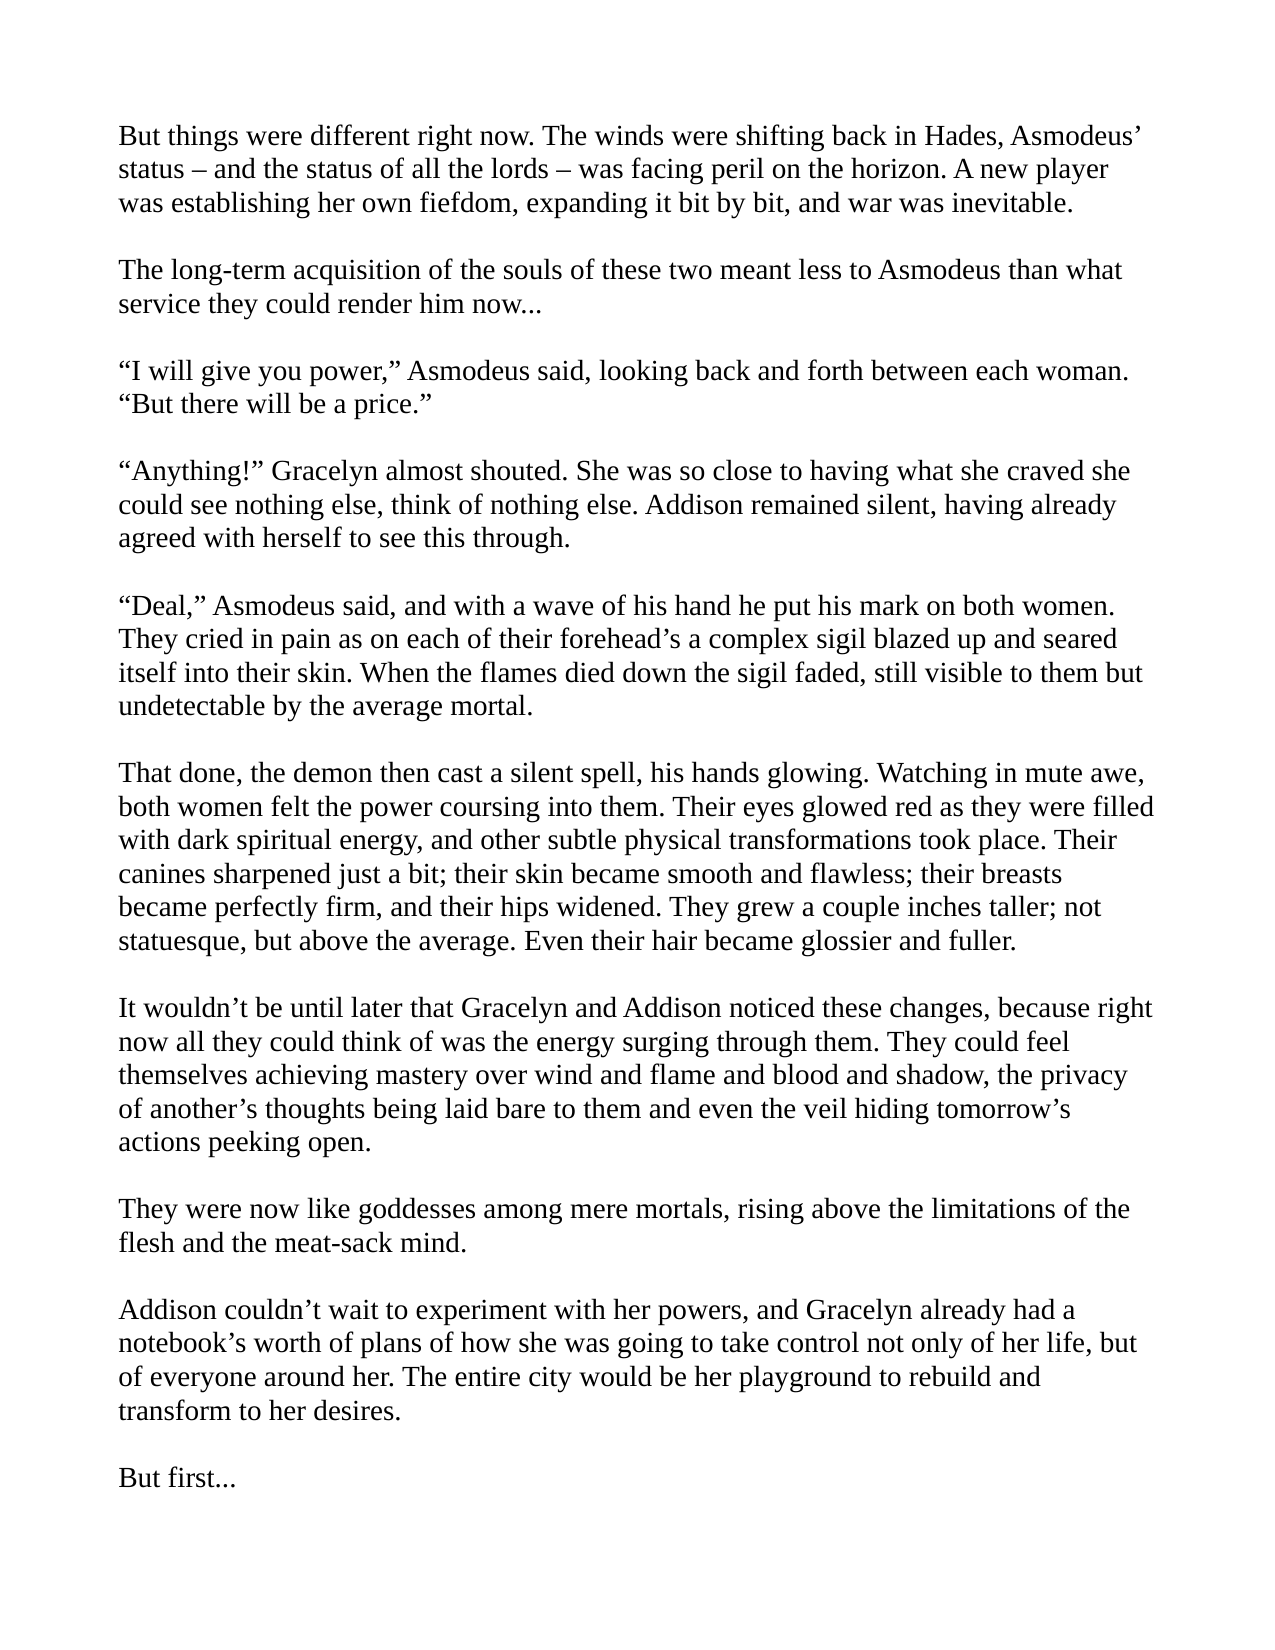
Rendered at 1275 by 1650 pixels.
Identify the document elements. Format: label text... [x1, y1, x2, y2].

text “Deal,” Asmodeus said, and with a wave of his hand he put his mark on both women. They cried in pain as on each of their forehead’s a complex sigil blazed up and seared itself into their skin. When the flames died down the sigil faded, still visible to them but undetectable by the average mortal. [118, 588, 1157, 722]
text The long-term acquisition of the souls of these two meant less to Asmodeus than what service they could render him now... [118, 252, 1157, 319]
text But things were different right now. The winds were shifting back in Hades, Asmodeus’ status – and the status of all the lords – was facing peril on the horizon. A new player was establishing her own fiefdom, expanding it bit by bit, and war was inevitable. [118, 118, 1157, 219]
text “I will give you power,” Asmodeus said, looking back and forth between each woman. “But there will be a price.” [118, 353, 1157, 420]
text It wouldn’t be until later that Gracelyn and Addison noticed these changes, because right now all they could think of was the energy surging through them. They could feel themselves achieving mastery over wind and flame and blood and shadow, the privacy of another’s thoughts being laid bare to them and even the veil hiding tomorrow’s actions peeking open. [118, 990, 1157, 1158]
text Addison couldn’t wait to experiment with her powers, and Gracelyn already had a notebook’s worth of plans of how she was going to take control not only of her life, but of everyone around her. The entire city would be her playground to rebuild and transform to her desires. [118, 1292, 1157, 1426]
text They were now like goddesses among mere mortals, rising above the limitations of the flesh and the meat-sack mind. [118, 1191, 1157, 1258]
text “Anything!” Gracelyn almost shouted. She was so close to having what she craved she could see nothing else, think of nothing else. Addison remained silent, having already agreed with herself to see this through. [118, 453, 1157, 554]
text That done, the demon then cast a silent spell, his hands glowing. Watching in mute awe, both women felt the power coursing into them. Their eyes glowed red as they were filled with dark spiritual energy, and other subtle physical transformations took place. Their canines sharpened just a bit; their skin became smooth and flawless; their breasts became perfectly firm, and their hips widened. They grew a couple inches taller; not statuesque, but above the average. Even their hair became glossier and fuller. [118, 755, 1157, 957]
text But first... [118, 1460, 1157, 1493]
